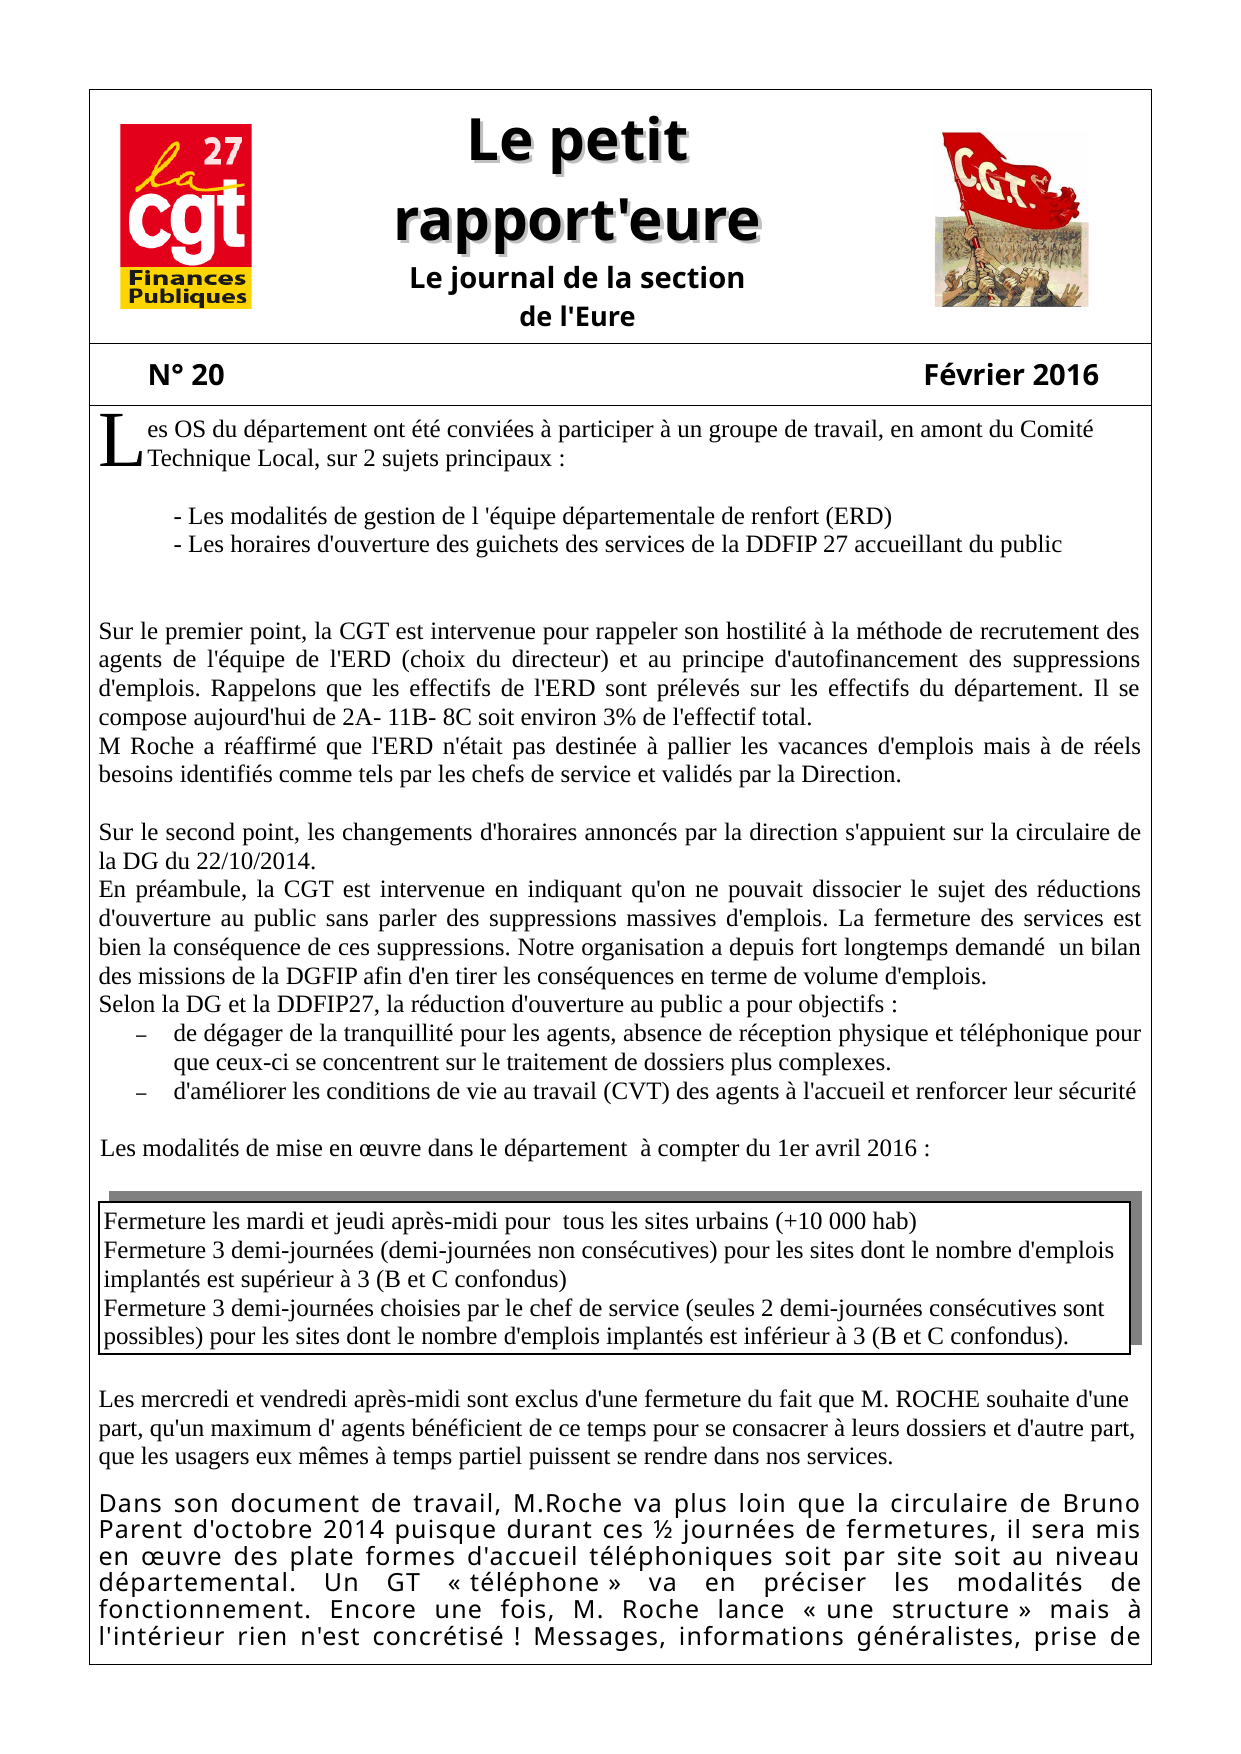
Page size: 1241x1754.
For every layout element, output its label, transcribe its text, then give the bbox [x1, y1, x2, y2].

table_cell [283, 344, 872, 405]
table_cell Les OS du département ont été conviées à participer à un groupe de travail, en amont du Comité Technique Local, sur 2 sujets principaux : - Les modalités de gestion de l 'équipe départementale de renfort (ERD) - Les horaires d'ouverture des guichets des services de la DDFIP 27 accueillant du public Sur le premier point, la CGT est intervenue pour rappeler son hostilité à la méthode de recrutement des agents de l'équipe de l'ERD (choix du directeur) et au principe d'autofinancement des suppressions d'emplois. Rappelons que les effectifs de l'ERD sont prélevés sur les effectifs du département. Il se compose aujourd'hui de 2A- 11B- 8C soit environ 3% de l'effectif total. M Roche a réaffirmé que l'ERD n'était pas destinée à pallier les vacances d'emplois mais à de réels besoins identifiés comme tels par les chefs de service et validés par la Direction. Sur le second point, les changements d'horaires annoncés par la direction s'appuient sur la circulaire de la DG du 22/10/2014. En préambule, la CGT est intervenue en indiquant qu'on ne pouvait dissocier le sujet des réductions d'ouverture au public sans parler des suppressions massives d'emplois. La fermeture des services est bien la conséquence de ces suppressions. Notre organisation a depuis fort longtemps demandé un bilan des missions de la DGFIP afin d'en tirer les conséquences en terme de volume d'emplois. Selon la DG et la DDFIP27, la réduction d'ouverture au public a pour objectifs : de dégager de la tranquillité pour les agents, absence de réception physique et téléphonique pour que ceux-ci se concentrent sur le traitement de dossiers plus complexes. d'améliorer les conditions de vie au travail (CVT) des agents à l'accueil et renforcer leur sécurité Les modalités de mise en œuvre dans le département à compter du 1er avril 2016 : Fermeture les mardi et jeudi après-midi pour tous les sites urbains (+10 000 hab) Fermeture 3 demi-journées (demi-journées non consécutives) pour les sites dont le nombre d'emplois implantés est supérieur à 3 (B et C confondus) Fermeture 3 demi-journées choisies par le chef de service (seules 2 demi-journées consécutives sont possibles) pour les sites dont le nombre d'emplois implantés est inférieur à 3 (B et C confondus). Les mercredi et vendredi après-midi sont exclus d'une fermeture du fait que M. ROCHE souhaite d'une part, qu'un maximum d' agents bénéficient de ce temps pour se consacrer à leurs dossiers et d'autre part, que les usagers eux mêmes à temps partiel puissent se rendre dans nos services. Dans son document de travail, M.Roche va plus loin que la circulaire de Bruno Parent d'octobre 2014 puisque durant ces ½ journées de fermetures, il sera mis en œuvre des plate formes d'accueil téléphoniques soit par site soit au niveau départemental. Un GT « téléphone » va en préciser les modalités de fonctionnement. Encore une fois, M. Roche lance « une structure » mais à l'intérieur rien n'est concrétisé ! Messages, informations généralistes, prise de [90, 406, 1151, 1659]
picture [933, 131, 1089, 307]
table_header [90, 90, 283, 343]
table_cell N° 20 [90, 344, 283, 405]
picture [120, 124, 252, 309]
table_cell Février 2016 [872, 344, 1151, 405]
table_header Le petit rapport'eure Le journal de la section de l'Eure [283, 90, 872, 343]
table_header [872, 90, 1151, 343]
